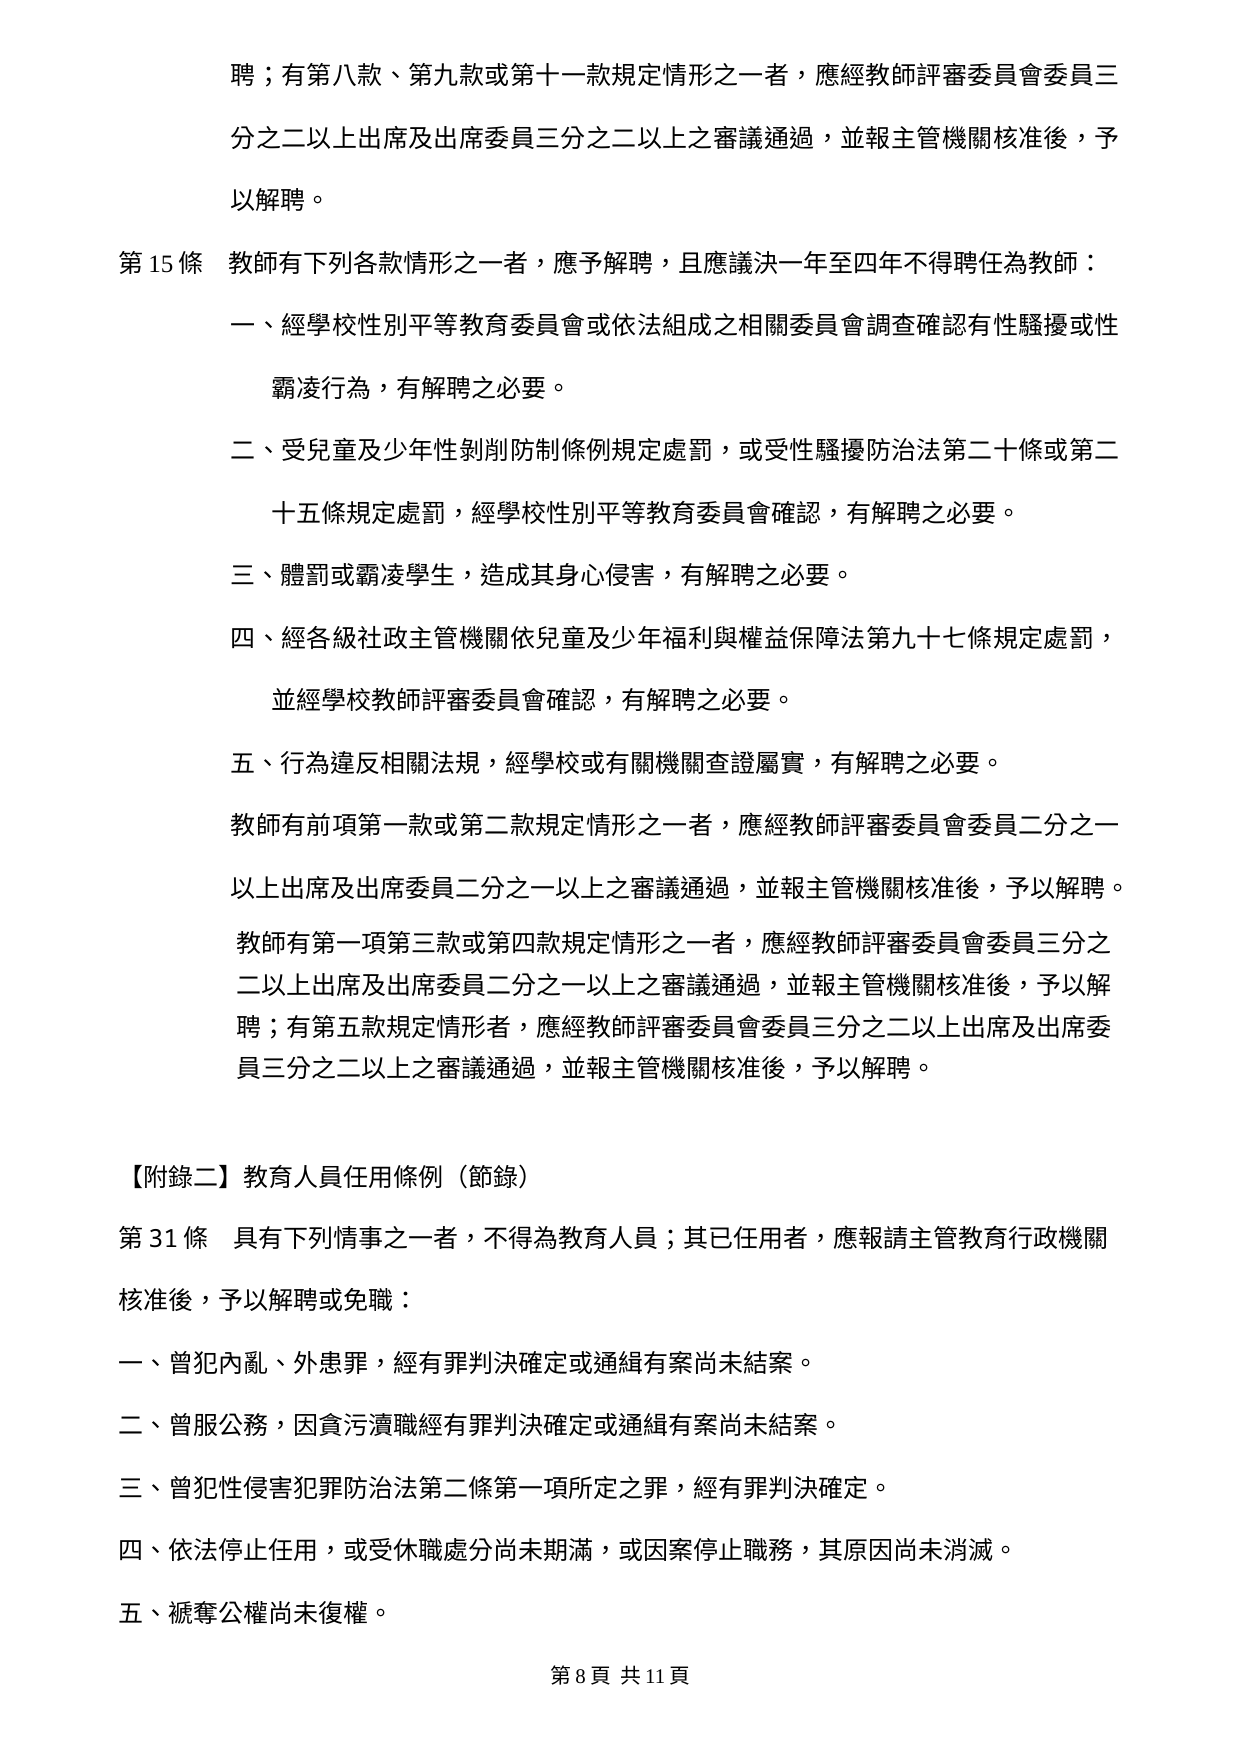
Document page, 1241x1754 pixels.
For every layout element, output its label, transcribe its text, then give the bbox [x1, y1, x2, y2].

text 第15條 教師有下列各款情形之一者，應予解聘，且應議決一年至四年不得聘任為教師： [118, 219, 1122, 282]
text 【附錄二】教育人員任用條例（節錄） [118, 1153, 1122, 1194]
text 二、曾服公務，因貪污瀆職經有罪判決確定或通緝有案尚未結案。 [118, 1382, 1122, 1444]
text 一、經學校性別平等教育委員會或依法組成之相關委員會調查確認有性騷擾或性霸凌行為，有解聘之必要。 [230, 282, 1122, 407]
text 五、褫奪公權尚未復權。 [118, 1569, 1122, 1632]
text 聘；有第八款、第九款或第十一款規定情形之一者，應經教師評審委員會委員三分之二以上出席及出席委員三分之二以上之審議通過，並報主管機關核准後，予以解聘。 [230, 32, 1122, 219]
text 教師有第一項第三款或第四款規定情形之一者，應經教師評審委員會委員三分之二以上出席及出席委員二分之一以上之審議通過，並報主管機關核准後，予以解聘；有第五款規定情形者，應經教師評審委員會委員三分之二以上出席及出席委員三分之二以上之審議通過，並報主管機關核准後，予以解聘。 [236, 919, 1122, 1086]
text 三、曾犯性侵害犯罪防治法第二條第一項所定之罪，經有罪判決確定。 [118, 1444, 1122, 1507]
text 教師有前項第一款或第二款規定情形之一者，應經教師評審委員會委員二分之一以上出席及出席委員二分之一以上之審議通過，並報主管機關核准後，予以解聘。 [230, 782, 1122, 907]
text 一、曾犯內亂、外患罪，經有罪判決確定或通緝有案尚未結案。 [118, 1319, 1122, 1382]
text 二、受兒童及少年性剝削防制條例規定處罰，或受性騷擾防治法第二十條或第二十五條規定處罰，經學校性別平等教育委員會確認，有解聘之必要。 [230, 407, 1122, 532]
text 四、經各級社政主管機關依兒童及少年福利與權益保障法第九十七條規定處罰，並經學校教師評審委員會確認，有解聘之必要。 [230, 594, 1122, 719]
text 第31條 具有下列情事之一者，不得為教育人員；其已任用者，應報請主管教育行政機關核准後，予以解聘或免職： [118, 1194, 1122, 1319]
text 五、行為違反相關法規，經學校或有關機關查證屬實，有解聘之必要。 [230, 719, 1122, 782]
text 三、體罰或霸凌學生，造成其身心侵害，有解聘之必要。 [230, 532, 1122, 594]
text 四、依法停止任用，或受休職處分尚未期滿，或因案停止職務，其原因尚未消滅。 [118, 1507, 1122, 1569]
